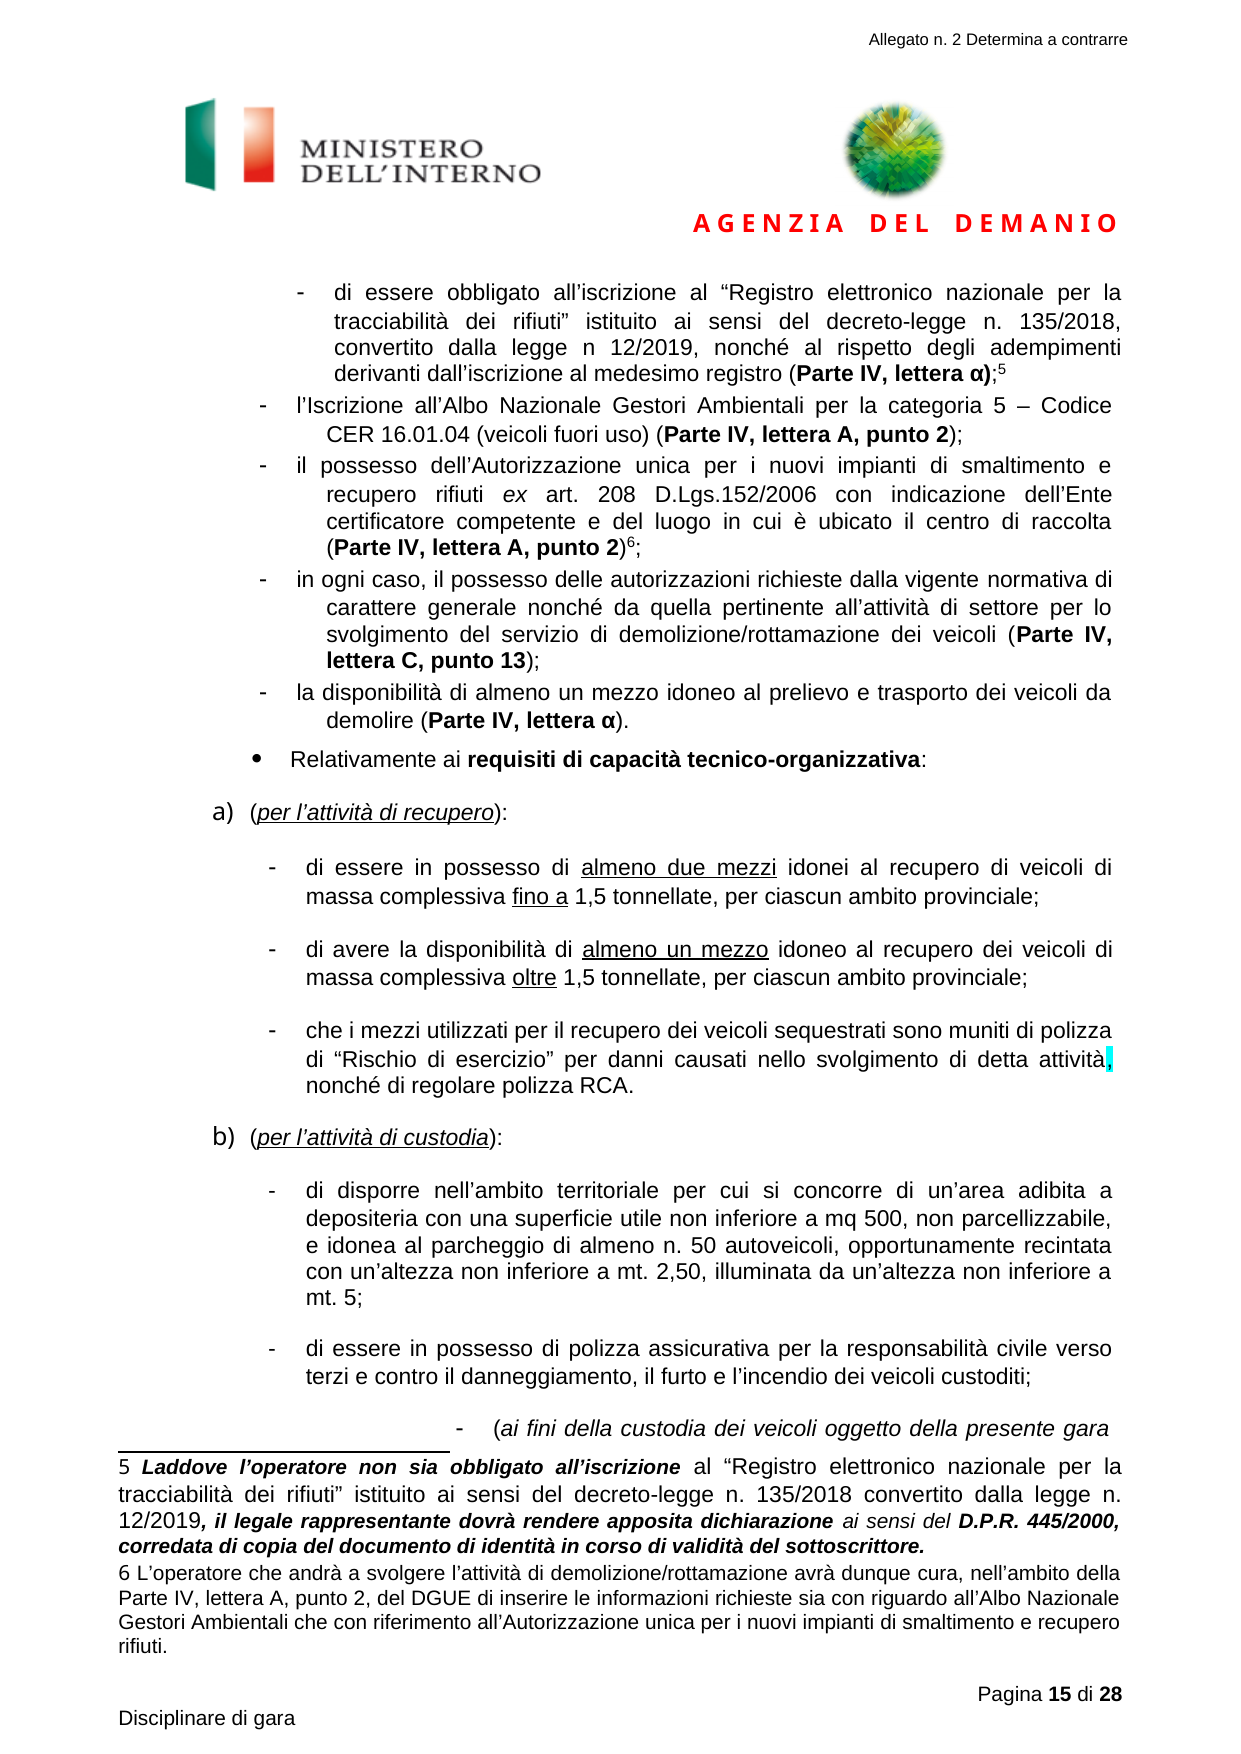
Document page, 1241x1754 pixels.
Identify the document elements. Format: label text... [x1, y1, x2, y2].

list (ai fini della custodia dei veicoli oggetto della presente gara [455, 1410, 1113, 1444]
list la disponibilità di almeno un mezzo idoneo al prelievo e trasporto dei veicoli da demolire (Parte IV, lettera α). [259, 673, 1113, 734]
list L’operatore che andrà a svolgere l’attività di demolizione/rottamazione avrà dunque cura, nell’ambito della Parte IV, lettera A, punto 2, del DGUE di inserire le informazioni richieste sia con riguardo all’Albo Nazionale Gestori Ambientali che con riferimento all’Autorizzazione unica per i nuovi impianti di smaltimento e recupero rifiuti. [118, 1558, 1122, 1658]
list di essere in possesso di polizza assicurativa per la responsabilità civile verso terzi e contro il danneggiamento, il furto e l’incendio dei veicoli custoditi; [268, 1331, 1113, 1389]
list in ogni caso, il possesso delle autorizzazioni richieste dalla vigente normativa di carattere generale nonché da quella pertinente all’attività di settore per lo svolgimento del servizio di demolizione/rottamazione dei veicoli (Parte IV, lettera C, punto 13); [259, 560, 1113, 673]
list di essere obbligato all’iscrizione al “Registro elettronico nazionale per la tracciabilità dei rifiuti” istituito ai sensi del decreto-legge n. 135/2018, convertito dalla legge n 12/2019, nonché al rispetto degli adempimenti derivanti dall’iscrizione al medesimo registro (Parte IV, lettera α); [296, 274, 1122, 387]
list di disporre nell’ambito territoriale per cui si concorre di un’area adibita a depositeria con una superficie utile non inferiore a mq 500, non parcellizzabile, e idonea al parcheggio di almeno n. 50 autoveicoli, opportunamente recintata con un’altezza non inferiore a mt. 2,50, illuminata da un’altezza non inferiore a mt. 5; [268, 1174, 1113, 1311]
list (per l’attività di recupero): [212, 794, 1122, 828]
list l’Iscrizione all’Albo Nazionale Gestori Ambientali per la categoria 5 – Codice CER 16.01.04 (veicoli fuori uso) (Parte IV, lettera A, punto 2); [259, 387, 1113, 447]
list che i mezzi utilizzati per il recupero dei veicoli sequestrati sono muniti di polizza di “Rischio di esercizio” per danni causati nello svolgimento di detta attività, nonché di regolare polizza RCA. [268, 1011, 1113, 1098]
list il possesso dell’Autorizzazione unica per i nuovi impianti di smaltimento e recupero rifiuti ex art. 208 D.Lgs.152/2006 con indicazione dell’Ente certificatore competente e del luogo in cui è ubicato il centro di raccolta (Parte IV, lettera A, punto 2); [259, 447, 1113, 560]
list Laddove l’operatore non sia obbligato all’iscrizione al “Registro elettronico nazionale per la tracciabilità dei rifiuti” istituito ai sensi del decreto-legge n. 135/2018 convertito dalla legge n. 12/2019, il legale rappresentante dovrà rendere apposita dichiarazione ai sensi del D.P.R. 445/2000, corredata di copia del documento di identità in corso di validità del sottoscrittore. [118, 1452, 1122, 1558]
list di essere in possesso di almeno due mezzi idonei al recupero di veicoli di massa complessiva fino a 1,5 tonnellate, per ciascun ambito provinciale; [268, 849, 1113, 909]
list (per l’attività di custodia): [212, 1119, 1122, 1153]
list Relativamente ai requisiti di capacità tecnico-organizzativa: [252, 746, 1113, 773]
list di avere la disponibilità di almeno un mezzo idoneo al recupero dei veicoli di massa complessiva oltre 1,5 tonnellate, per ciascun ambito provinciale; [268, 930, 1113, 991]
